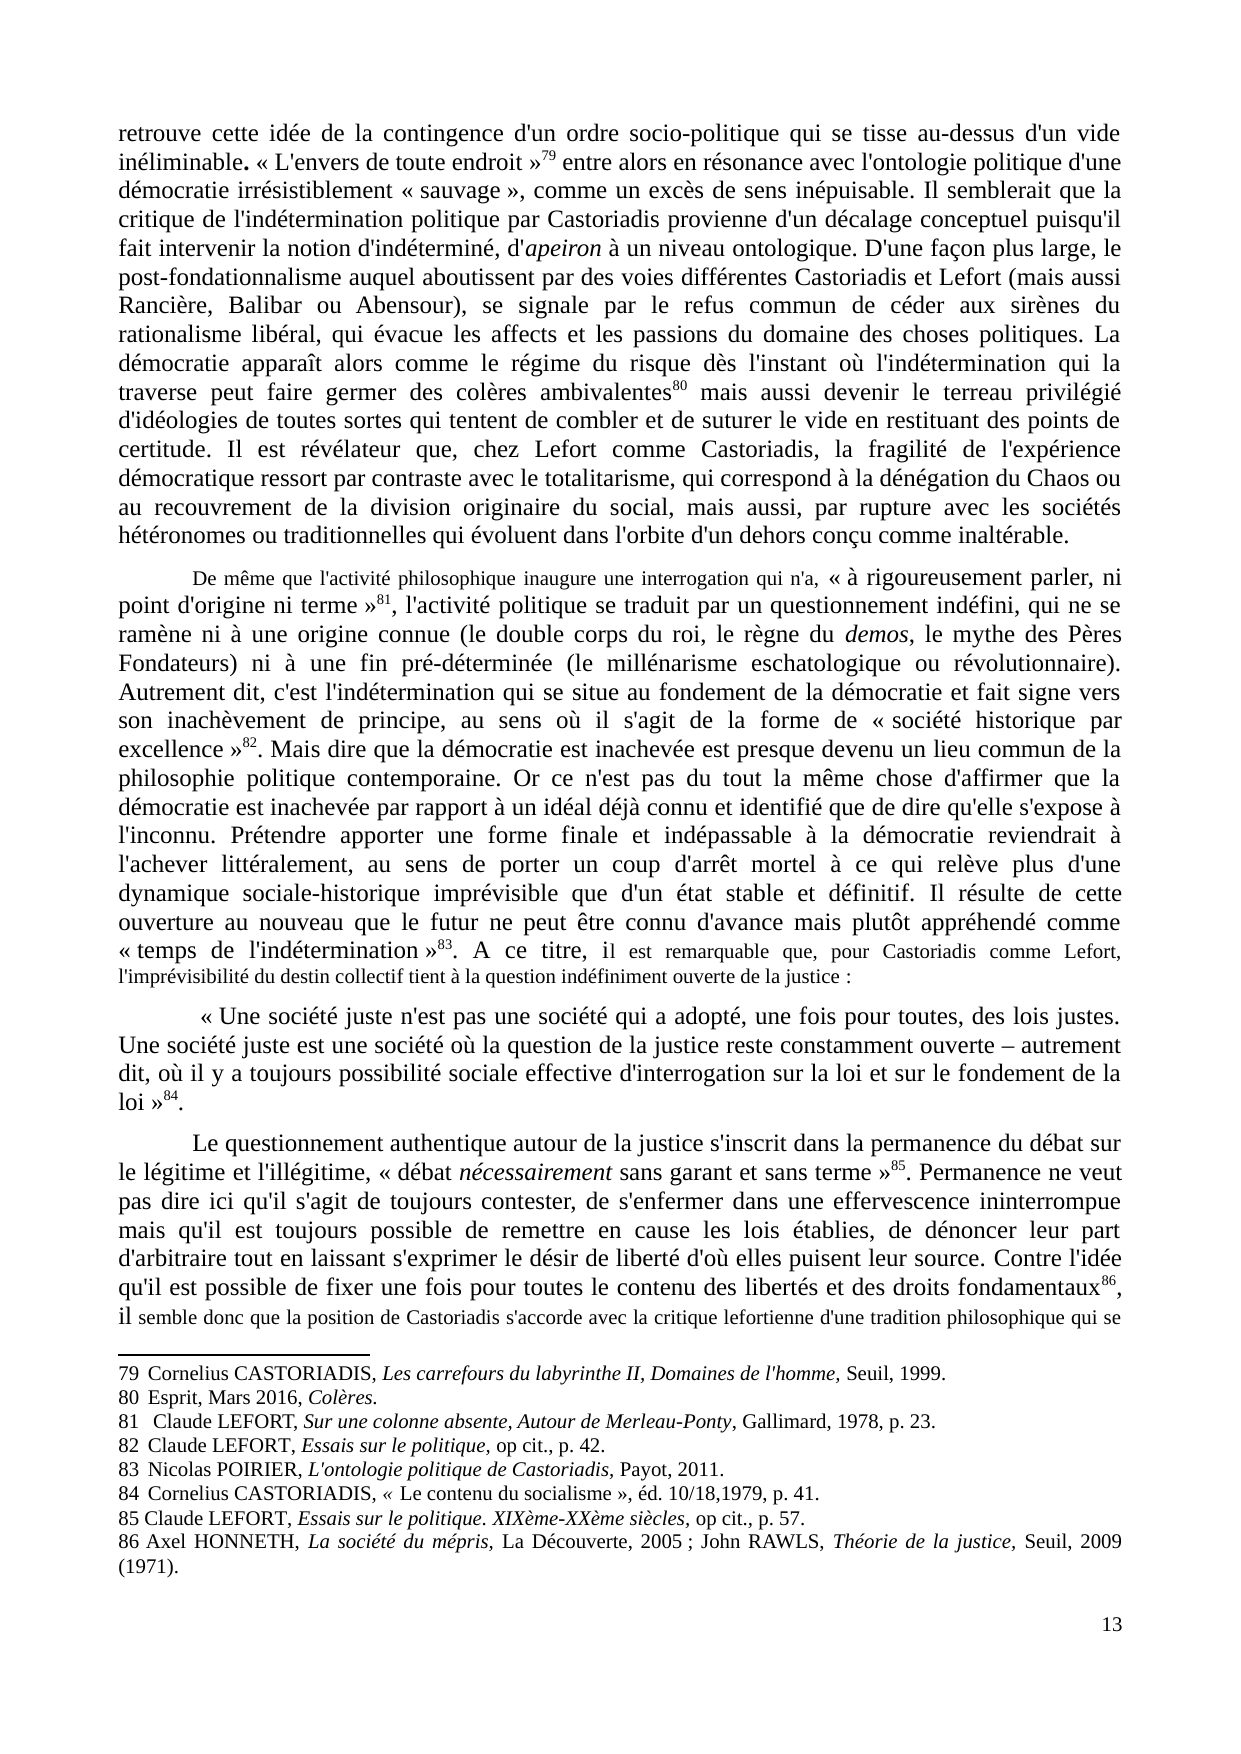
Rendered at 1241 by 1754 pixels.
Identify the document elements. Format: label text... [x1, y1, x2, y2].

text Cornelius CASTORIADIS, « Le contenu du socialisme », éd. 10/18,1979, p. 41. [118, 1481, 1122, 1505]
text Axel HONNETH, La société du mépris, La Découverte, 2005 ; John RAWLS, Théorie de la justice, Seuil, 2009 (1971). [118, 1529, 1122, 1578]
text « Une société juste n'est pas une société qui a adopté, une fois pour toutes, des lois justes. Une société juste est une société où la question de la justice reste constamment ouverte – autrement dit, où il y a toujours possibilité sociale effective d'interrogation sur la loi et sur le fondement de la loi ». [118, 1001, 1122, 1116]
text De même que l'activité philosophique inaugure une interrogation qui n'a, « à rigoureusement parler, ni point d'origine ni terme », l'activité politique se traduit par un questionnement indéfini, qui ne se ramène ni à une origine connue (le double corps du roi, le règne du demos, le mythe des Pères Fondateurs) ni à une fin pré-déterminée (le millénarisme eschatologique ou révolutionnaire). Autrement dit, c'est l'indétermination qui se situe au fondement de la démocratie et fait signe vers son inachèvement de principe, au sens où il s'agit de la forme de « société historique par excellence ». Mais dire que la démocratie est inachevée est presque devenu un lieu commun de la philosophie politique contemporaine. Or ce n'est pas du tout la même chose d'affirmer que la démocratie est inachevée par rapport à un idéal déjà connu et identifié que de dire qu'elle s'expose à l'inconnu. Prétendre apporter une forme finale et indépassable à la démocratie reviendrait à l'achever littéralement, au sens de porter un coup d'arrêt mortel à ce qui relève plus d'une dynamique sociale-historique imprévisible que d'un état stable et définitif. Il résulte de cette ouverture au nouveau que le futur ne peut être connu d'avance mais plutôt appréhendé comme « temps de l'indétermination ». A ce titre, il est remarquable que, pour Castoriadis comme Lefort, l'imprévisibilité du destin collectif tient à la question indéfiniment ouverte de la justice : [118, 562, 1122, 988]
text Claude LEFORT, Essais sur le politique, op cit., p. 42. [118, 1433, 1122, 1457]
text Cornelius CASTORIADIS, Les carrefours du labyrinthe II, Domaines de l'homme, Seuil, 1999. [118, 1361, 1122, 1385]
text retrouve cette idée de la contingence d'un ordre socio-politique qui se tisse au-dessus d'un vide inéliminable. « L'envers de toute endroit » entre alors en résonance avec l'ontologie politique d'une démocratie irrésistiblement « sauvage », comme un excès de sens inépuisable. Il semblerait que la critique de l'indétermination politique par Castoriadis provienne d'un décalage conceptuel puisqu'il fait intervenir la notion d'indéterminé, d'apeiron à un niveau ontologique. D'une façon plus large, le post-fondationnalisme auquel aboutissent par des voies différentes Castoriadis et Lefort (mais aussi Rancière, Balibar ou Abensour), se signale par le refus commun de céder aux sirènes du rationalisme libéral, qui évacue les affects et les passions du domaine des choses politiques. La démocratie apparaît alors comme le régime du risque dès l'instant où l'indétermination qui la traverse peut faire germer des colères ambivalentes mais aussi devenir le terreau privilégié d'idéologies de toutes sortes qui tentent de combler et de suturer le vide en restituant des points de certitude. Il est révélateur que, chez Lefort comme Castoriadis, la fragilité de l'expérience démocratique ressort par contraste avec le totalitarisme, qui correspond à la dénégation du Chaos ou au recouvrement de la division originaire du social, mais aussi, par rupture avec les sociétés hétéronomes ou traditionnelles qui évoluent dans l'orbite d'un dehors conçu comme inaltérable. [118, 118, 1122, 549]
text Claude LEFORT, Essais sur le politique. XIXème-XXème siècles, op cit., p. 57. [118, 1505, 1122, 1529]
text Nicolas POIRIER, L'ontologie politique de Castoriadis, Payot, 2011. [118, 1457, 1122, 1481]
text Esprit, Mars 2016, Colères. [118, 1385, 1122, 1409]
text Le questionnement authentique autour de la justice s'inscrit dans la permanence du débat sur le légitime et l'illégitime, « débat nécessairement sans garant et sans terme ». Permanence ne veut pas dire ici qu'il s'agit de toujours contester, de s'enfermer dans une effervescence ininterrompue mais qu'il est toujours possible de remettre en cause les lois établies, de dénoncer leur part d'arbitraire tout en laissant s'exprimer le désir de liberté d'où elles puisent leur source. Contre l'idée qu'il est possible de fixer une fois pour toutes le contenu des libertés et des droits fondamentaux, il semble donc que la position de Castoriadis s'accorde avec la critique lefortienne d'une tradition philosophique qui se [118, 1128, 1122, 1330]
text Claude LEFORT, Sur une colonne absente, Autour de Merleau-Ponty, Gallimard, 1978, p. 23. [118, 1409, 1122, 1433]
